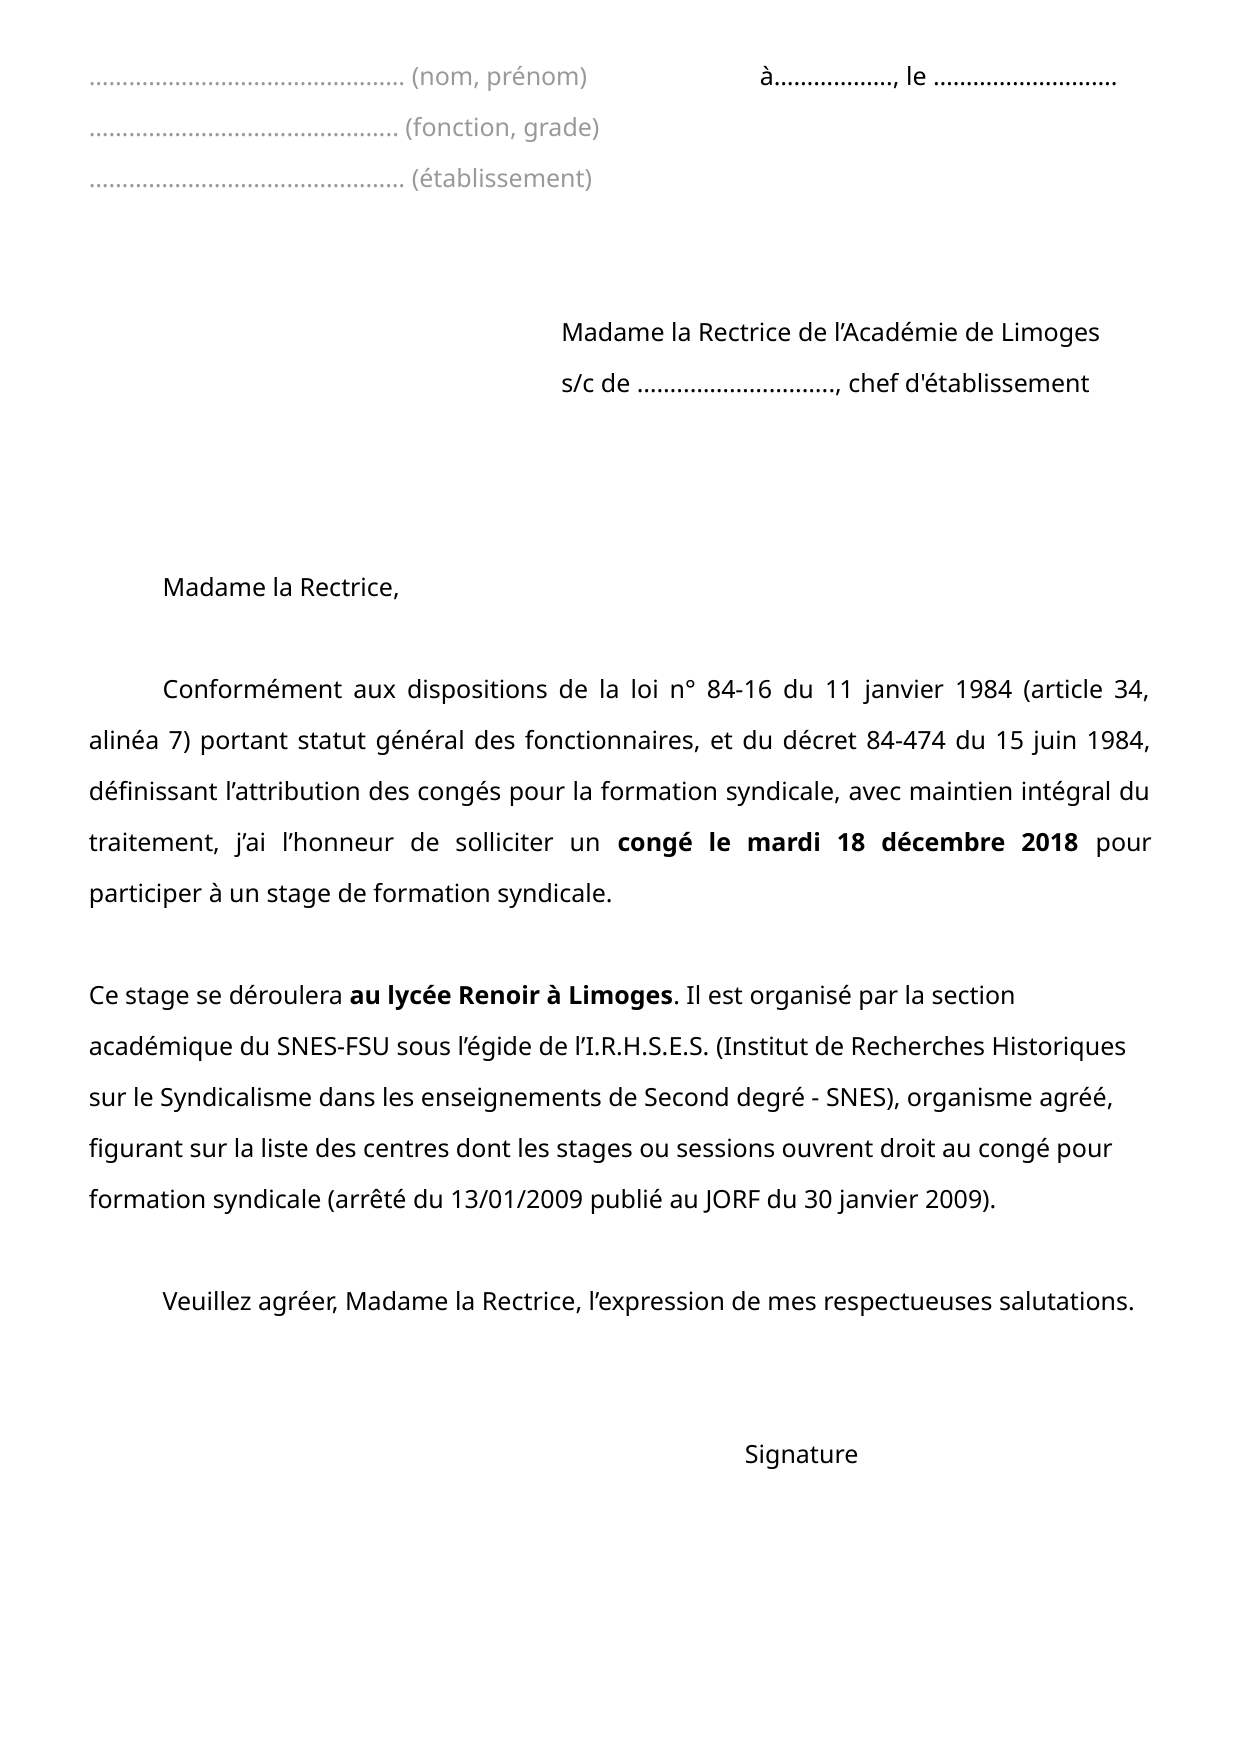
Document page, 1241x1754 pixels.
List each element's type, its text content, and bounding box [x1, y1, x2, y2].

text Signature [89, 1437, 1152, 1471]
text ……………………………………….. (fonction, grade) [89, 110, 1152, 144]
text Conformément aux dispositions de la loi n° 84-16 du 11 janvier 1984 (article 34, alinéa 7) portant statut général des fonctionnaires, et du décret 84-474 du 15 juin 1984, définissant l’attribution des congés pour la formation syndicale, avec maintien intégral du traitement, j’ai l’honneur de solliciter un congé le mardi 18 décembre 2018 pour participer à un stage de formation syndicale. [89, 672, 1152, 910]
text ………………………………………… (nom, prénom) à……………..., le ………………………. [89, 59, 1152, 93]
text Ce stage se déroulera au lycée Renoir à Limoges. Il est organisé par la section académique du SNES-FSU sous l’égide de l’I.R.H.S.E.S. (Institut de Recherches Historiques sur le Syndicalisme dans les enseignements de Second degré - SNES), organisme agréé, figurant sur la liste des centres dont les stages ou sessions ouvrent droit au congé pour formation syndicale (arrêté du 13/01/2009 publié au JORF du 30 janvier 2009). [89, 978, 1152, 1216]
text Veuillez agréer, Madame la Rectrice, l’expression de mes respectueuses salutations. [89, 1284, 1152, 1318]
text Madame la Rectrice de l’Académie de Limoges [561, 314, 1152, 348]
text ………………………………………… (établissement) [89, 161, 1152, 195]
text Madame la Rectrice, [89, 569, 1152, 603]
text s/c de ……..……………..….., chef d'établissement [561, 365, 1152, 399]
